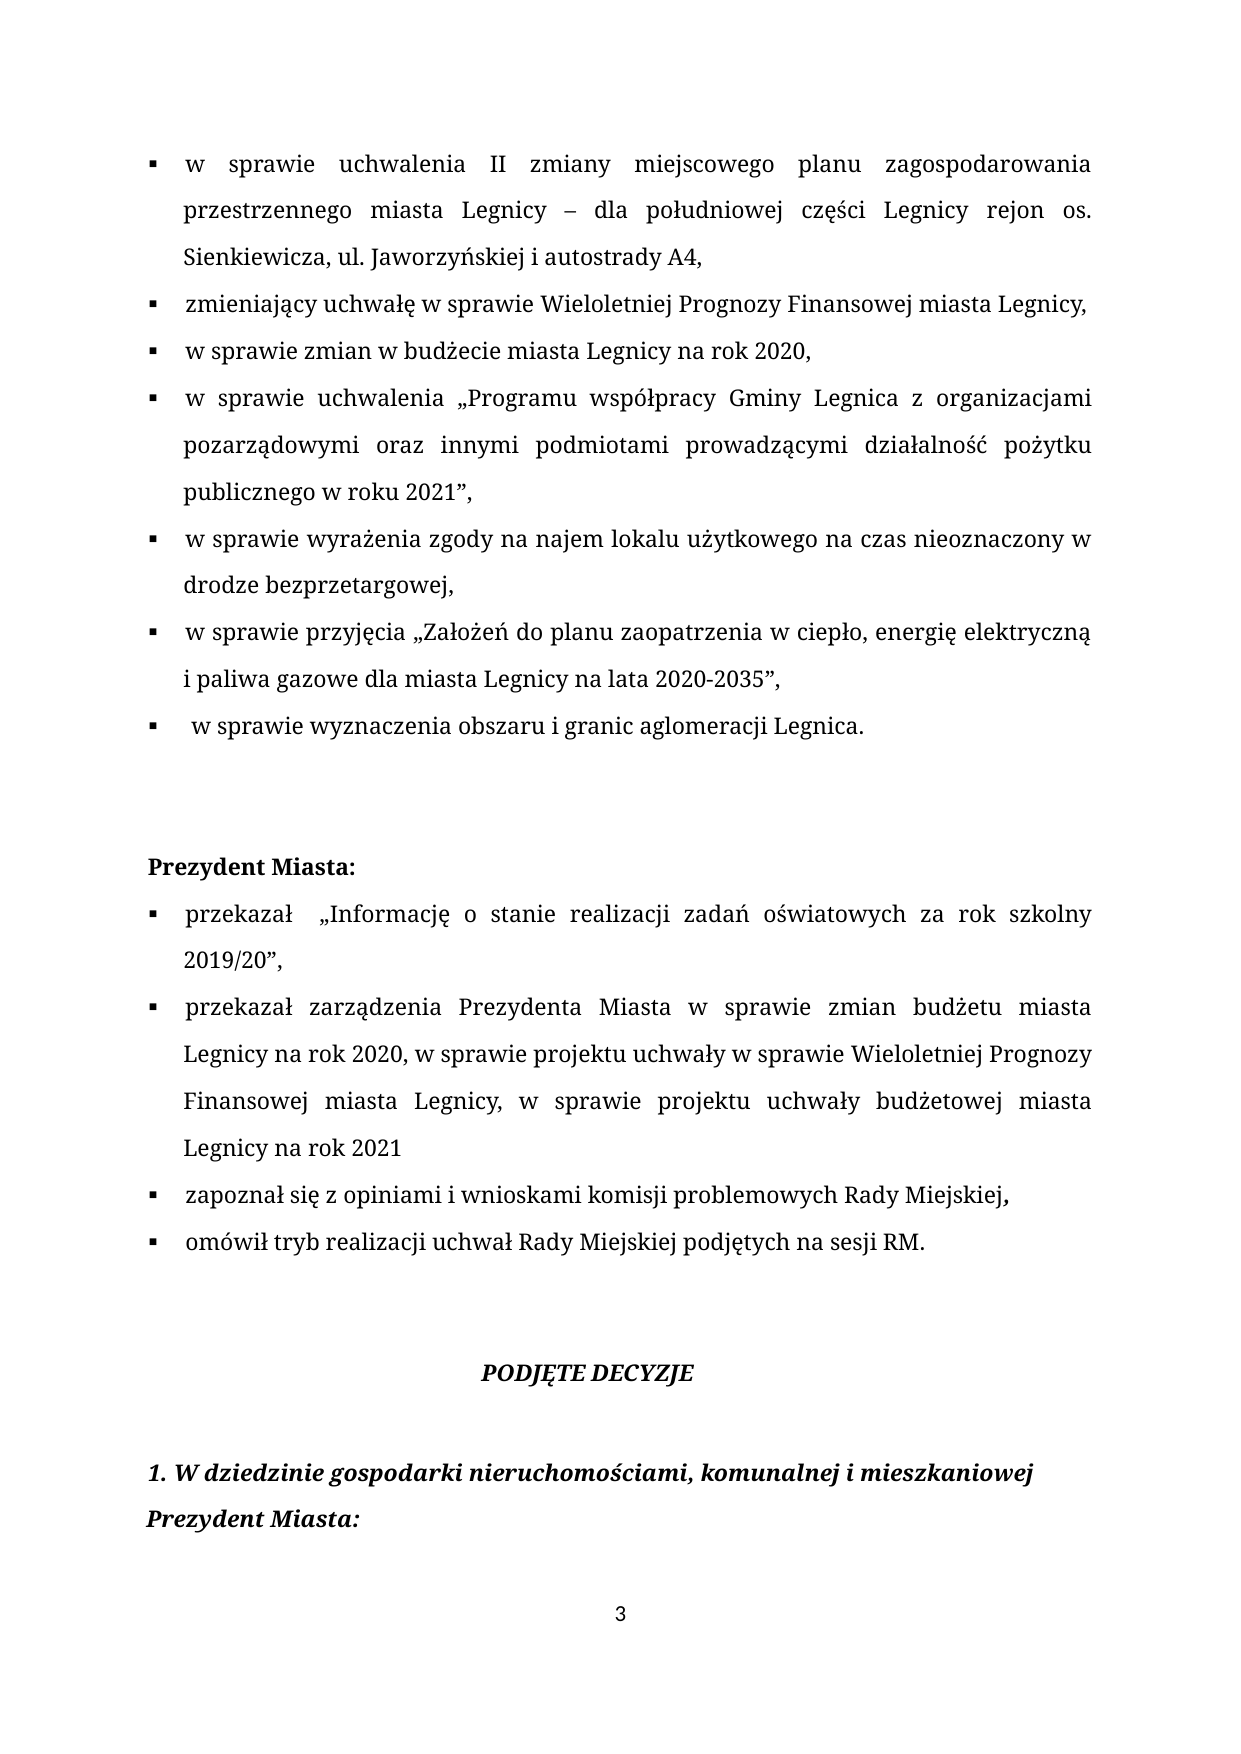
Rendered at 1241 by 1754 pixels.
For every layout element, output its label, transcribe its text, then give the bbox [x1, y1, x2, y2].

list zapoznał się z opiniami i wnioskami komisji problemowych Rady Miejskiej, [185, 1179, 1093, 1210]
text Prezydent Miasta: [148, 851, 1093, 882]
list w sprawie wyrażenia zgody na najem lokalu użytkowego na czas nieoznaczony w drodze bezprzetargowej, [148, 523, 1093, 601]
list w sprawie zmian w budżecie miasta Legnicy na rok 2020, [185, 335, 1093, 366]
list zmieniający uchwałę w sprawie Wieloletniej Prognozy Finansowej miasta Legnicy, [185, 288, 1093, 319]
list przekazał zarządzenia Prezydenta Miasta w sprawie zmian budżetu miasta Legnicy na rok 2020, w sprawie projektu uchwały w sprawie Wieloletniej Prognozy Finansowej miasta Legnicy, w sprawie projektu uchwały budżetowej miasta Legnicy na rok 2021 [148, 991, 1093, 1163]
list przekazał „Informację o stanie realizacji zadań oświatowych za rok szkolny 2019/20”, [148, 898, 1093, 976]
text Prezydent Miasta: [111, 1503, 1093, 1534]
text 1. W dziedzinie gospodarki nieruchomościami, komunalnej i mieszkaniowej [112, 1456, 1093, 1488]
list omówił tryb realizacji uchwał Rady Miejskiej podjętych na sesji RM. [185, 1226, 1093, 1257]
subtitle PODJĘTE DECYZJE [88, 1357, 1093, 1388]
list w sprawie uchwalenia „Programu współpracy Gminy Legnica z organizacjami pozarządowymi oraz innymi podmiotami prowadzącymi działalność pożytku publicznego w roku 2021”, [148, 382, 1093, 507]
list w sprawie uchwalenia II zmiany miejscowego planu zagospodarowania przestrzennego miasta Legnicy – dla południowej części Legnicy rejon os. Sienkiewicza, ul. Jaworzyńskiej i autostrady A4, [148, 148, 1093, 273]
list w sprawie przyjęcia „Założeń do planu zaopatrzenia w ciepło, energię elektryczną i paliwa gazowe dla miasta Legnicy na lata 2020-2035”, [148, 616, 1093, 694]
list w sprawie wyznaczenia obszaru i granic aglomeracji Legnica. [185, 710, 1093, 741]
